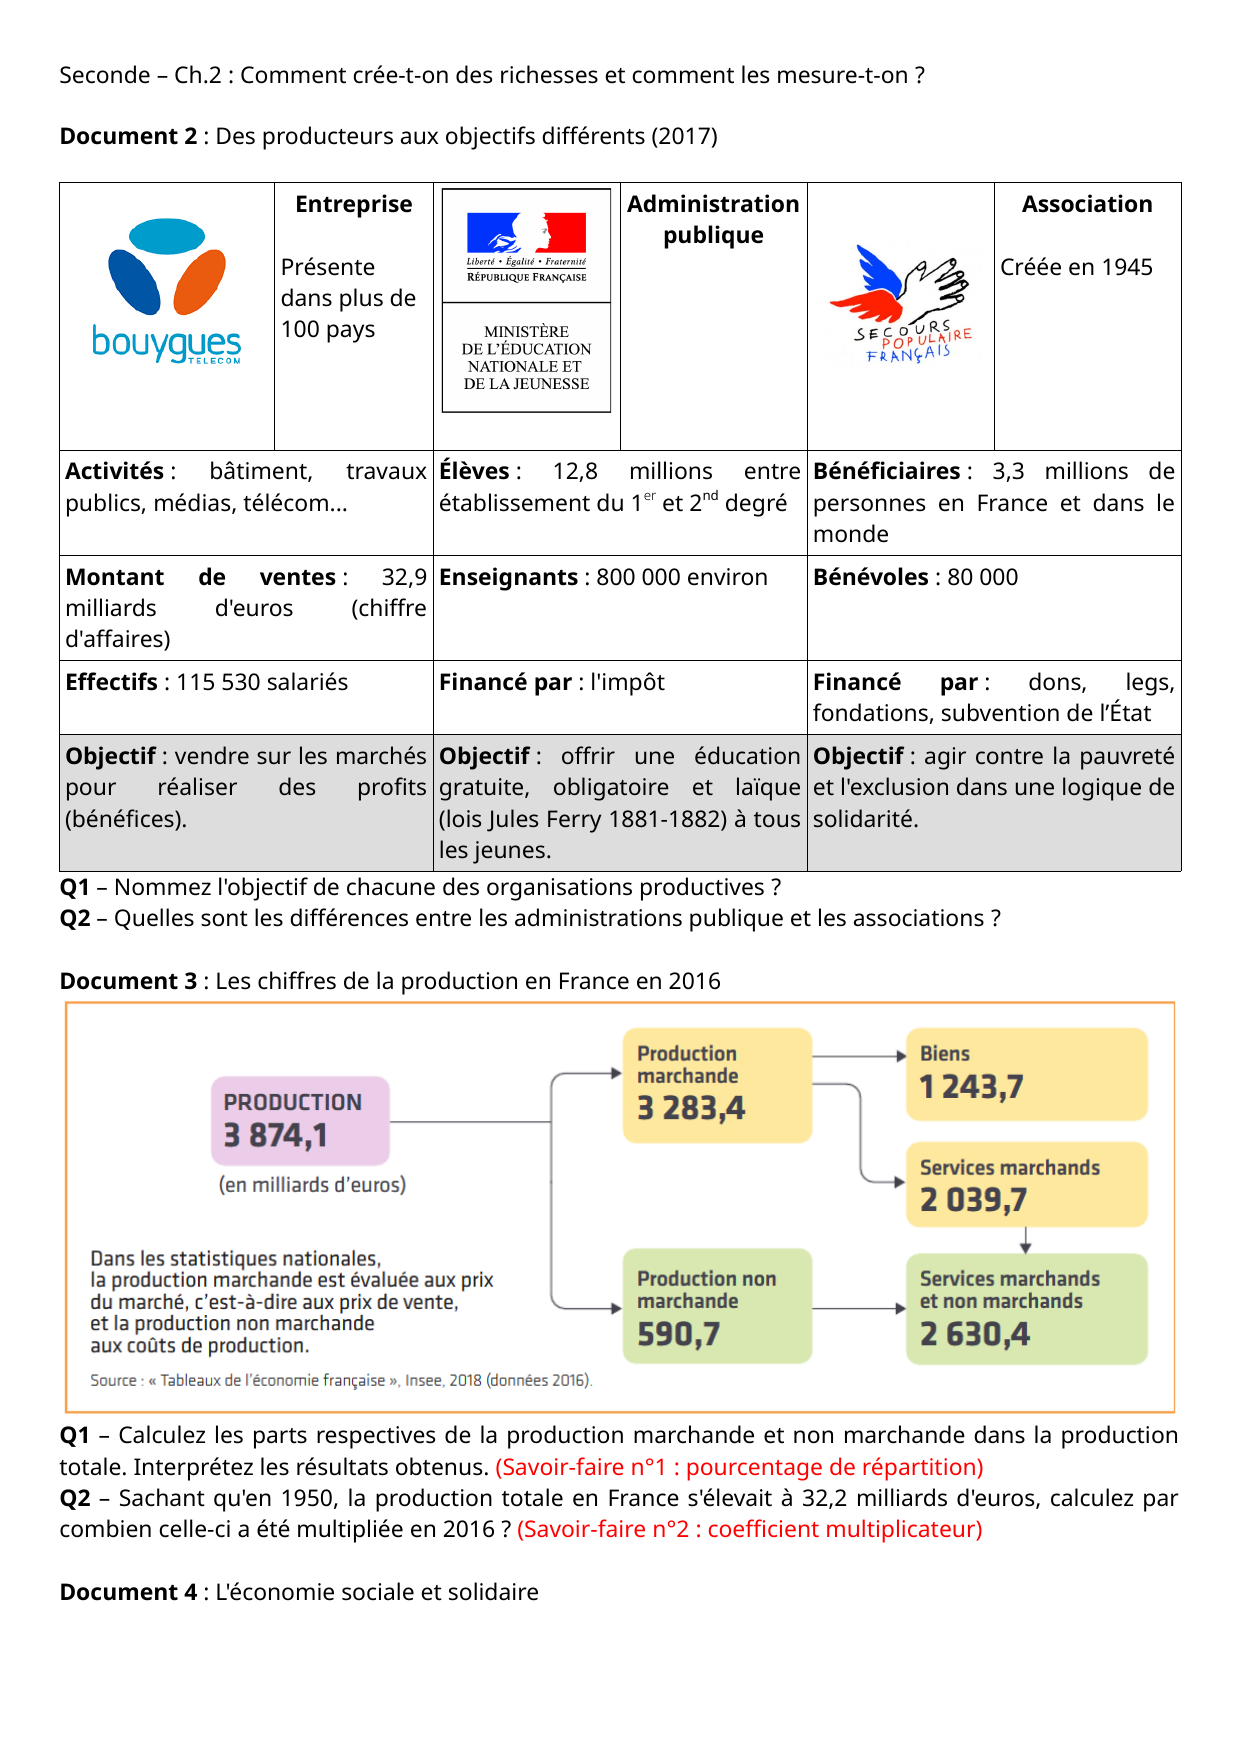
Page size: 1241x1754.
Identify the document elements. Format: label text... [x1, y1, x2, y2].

text Document 2 : Des producteurs aux objectifs différents (2017) [59, 120, 1181, 151]
table_header [60, 183, 274, 449]
table_header Association Créée en 1945 [995, 183, 1181, 449]
text Document 3 : Les chiffres de la production en France en 2016 [59, 964, 1181, 995]
table_cell Objectif : agir contre la pauvreté et l'exclusion dans une logique de solidarité. [808, 735, 1181, 871]
text Document 4 : L'économie sociale et solidaire [59, 1576, 1181, 1607]
picture [59, 995, 1182, 1420]
table_cell Effectifs : 115 530 salariés [60, 661, 433, 734]
table_cell Enseignants : 800 000 environ [434, 556, 807, 660]
table_cell Bénéficiaires : 3,3 millions de personnes en France et dans le monde [808, 451, 1181, 555]
table_header [808, 183, 994, 449]
table_cell Bénévoles : 80 000 [808, 556, 1181, 660]
table_cell Objectif : offrir une éducation gratuite, obligatoire et laïque (lois Jules Ferry 1881-1882) à tous les jeunes. [434, 735, 807, 871]
text Q2 – Sachant qu'en 1950, la production totale en France s'élevait à 32,2 milliards d'euros, calculez par combien celle-ci a été multipliée en 2016 ? (Savoir-faire n°2 : coefficient multiplicateur) [59, 1482, 1181, 1544]
text Q1 – Calculez les parts respectives de la production marchande et non marchande dans la production totale. Interprétez les résultats obtenus. (Savoir-faire n°1 : pourcentage de répartition) [59, 1420, 1181, 1482]
table_cell Objectif : vendre sur les marchés pour réaliser des profits (bénéfices). [60, 735, 433, 871]
picture [812, 236, 989, 369]
table_header [434, 183, 620, 412]
text Q1 – Nommez l'objectif de chacune des organisations productives ? [59, 872, 1181, 902]
table_cell Activités : bâtiment, travaux publics, médias, télécom... [60, 451, 433, 555]
table_cell Élèves : 12,8 millions entre établissement du 1er et 2nd degré [434, 451, 807, 555]
table_cell Financé par : dons, legs, fondations, subvention de l’État [808, 661, 1181, 734]
table_cell Montant de ventes : 32,9 milliards d'euros (chiffre d'affaires) [60, 556, 433, 660]
table_header [434, 413, 620, 449]
picture [441, 188, 612, 413]
table_cell Financé par : l'impôt [434, 661, 807, 734]
table_header Entreprise Présente dans plus de 100 pays [275, 183, 433, 449]
text Q2 – Quelles sont les différences entre les administrations publique et les associations ? [59, 902, 1181, 933]
table_header Administration publique [621, 183, 807, 449]
picture [64, 188, 269, 393]
